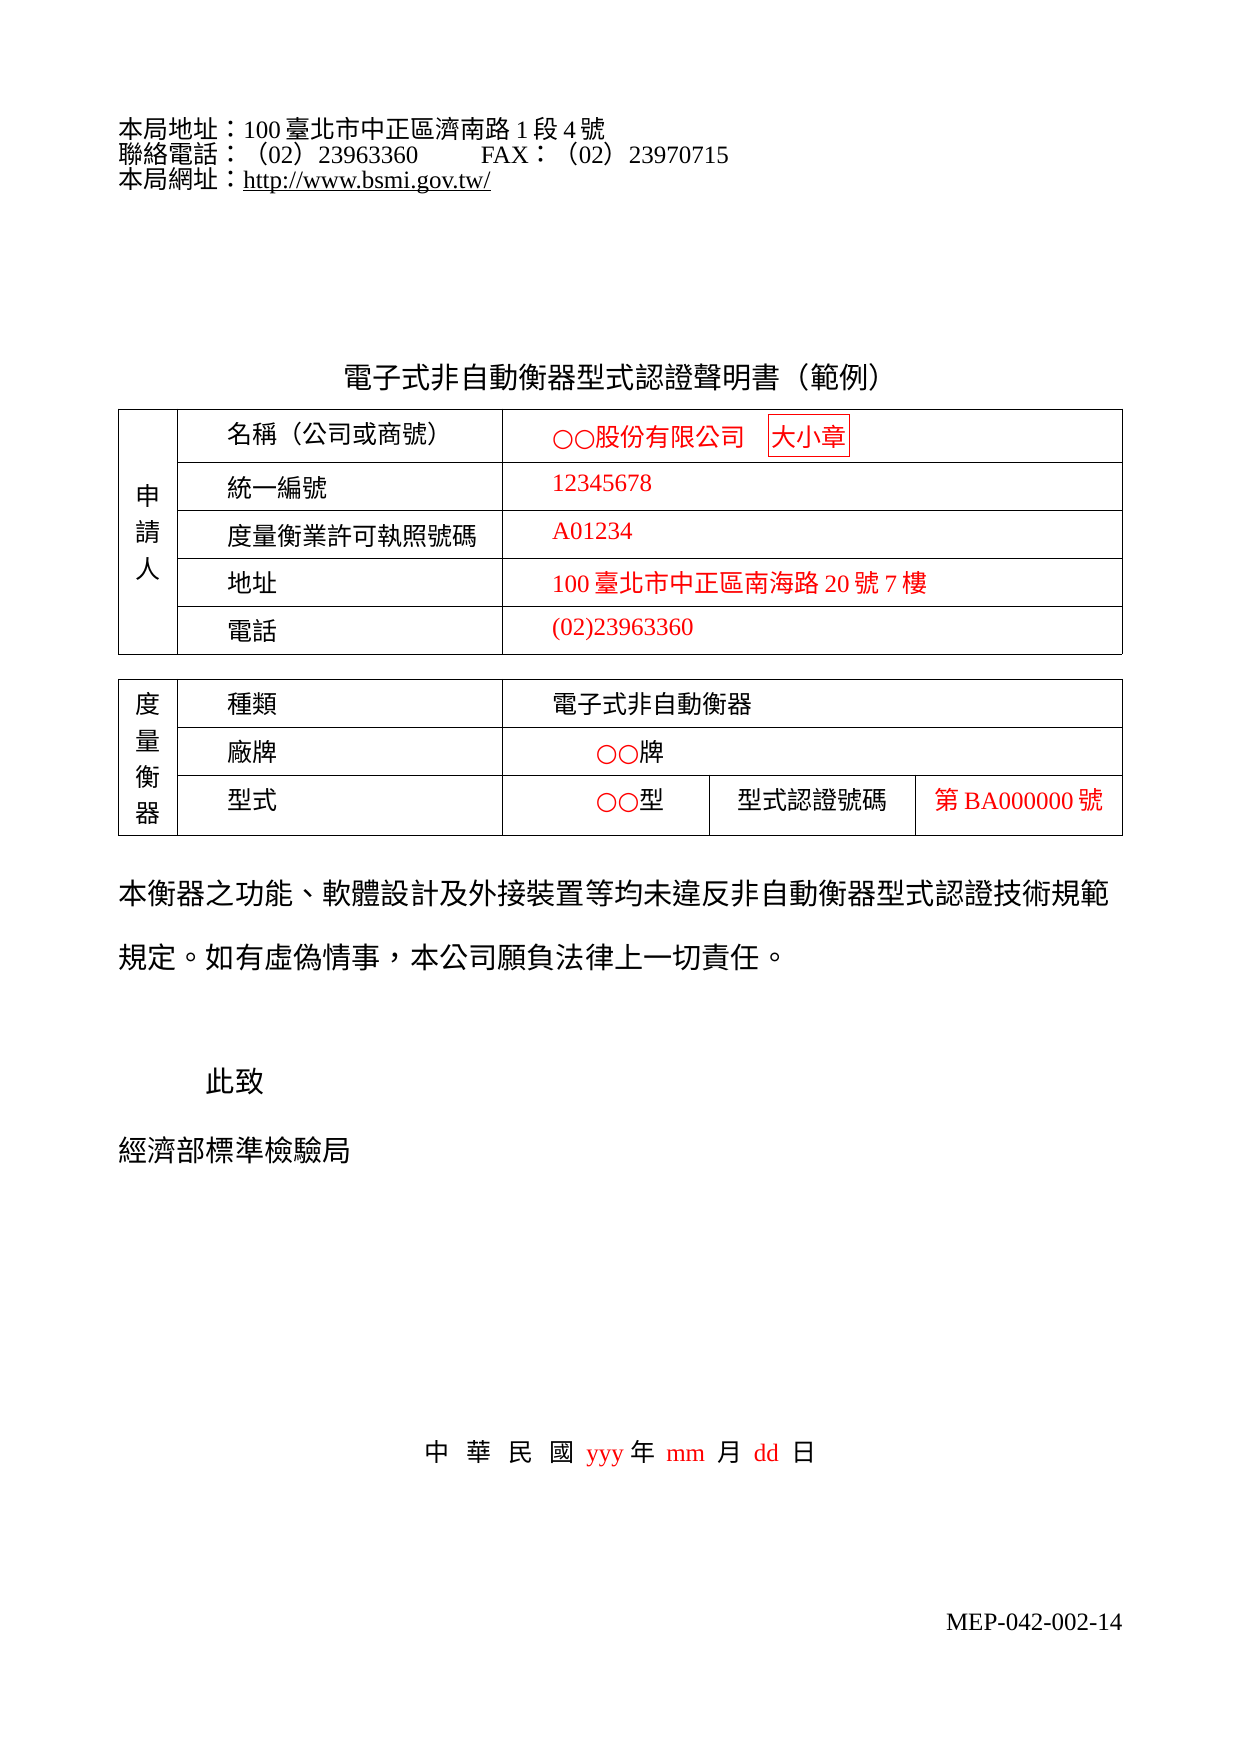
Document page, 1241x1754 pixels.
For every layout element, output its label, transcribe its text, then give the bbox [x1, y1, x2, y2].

table_cell 廠牌 [178, 728, 502, 774]
table_header ○○股份有限公司 大小章 [503, 410, 1122, 462]
table_cell 電話 [178, 607, 502, 653]
table_cell 地址 [178, 559, 502, 606]
table_cell 100臺北市中正區南海路20號7樓 [503, 559, 1122, 606]
table_cell 第BA000000號 [916, 776, 1122, 835]
text 此致 [206, 1058, 1122, 1101]
table_cell 型式認證號碼 [710, 776, 915, 835]
table_cell (02)23963360 [503, 607, 1122, 653]
text 本衡器之功能、軟體設計及外接裝置等均未違反非自動衡器型式認證技術規範規定。如有虛偽情事，本公司願負法律上一切責任。 [118, 871, 1122, 977]
table_cell 統一編號 [178, 463, 502, 510]
table_header 名稱（公司或商號） [178, 410, 502, 462]
table_header 度量衡器 [119, 680, 177, 835]
table_header 申請人 [119, 410, 177, 653]
table_cell 度量衡業許可執照號碼 [178, 511, 502, 558]
table_cell ○○牌 [503, 728, 1122, 774]
table_cell A01234 [503, 511, 1122, 558]
table_cell ○○型 [503, 776, 709, 835]
table_header 種類 [178, 680, 502, 727]
table_cell 型式 [178, 776, 502, 835]
table_cell 12345678 [503, 463, 1122, 510]
text 經濟部標準檢驗局 [118, 1127, 1122, 1169]
table_header 電子式非自動衡器 [503, 680, 1122, 727]
text 電子式非自動衡器型式認證聲明書（範例） [118, 354, 1122, 397]
text 中 華 民 國 yyy 年 mm 月 dd 日 [118, 1441, 1122, 1466]
